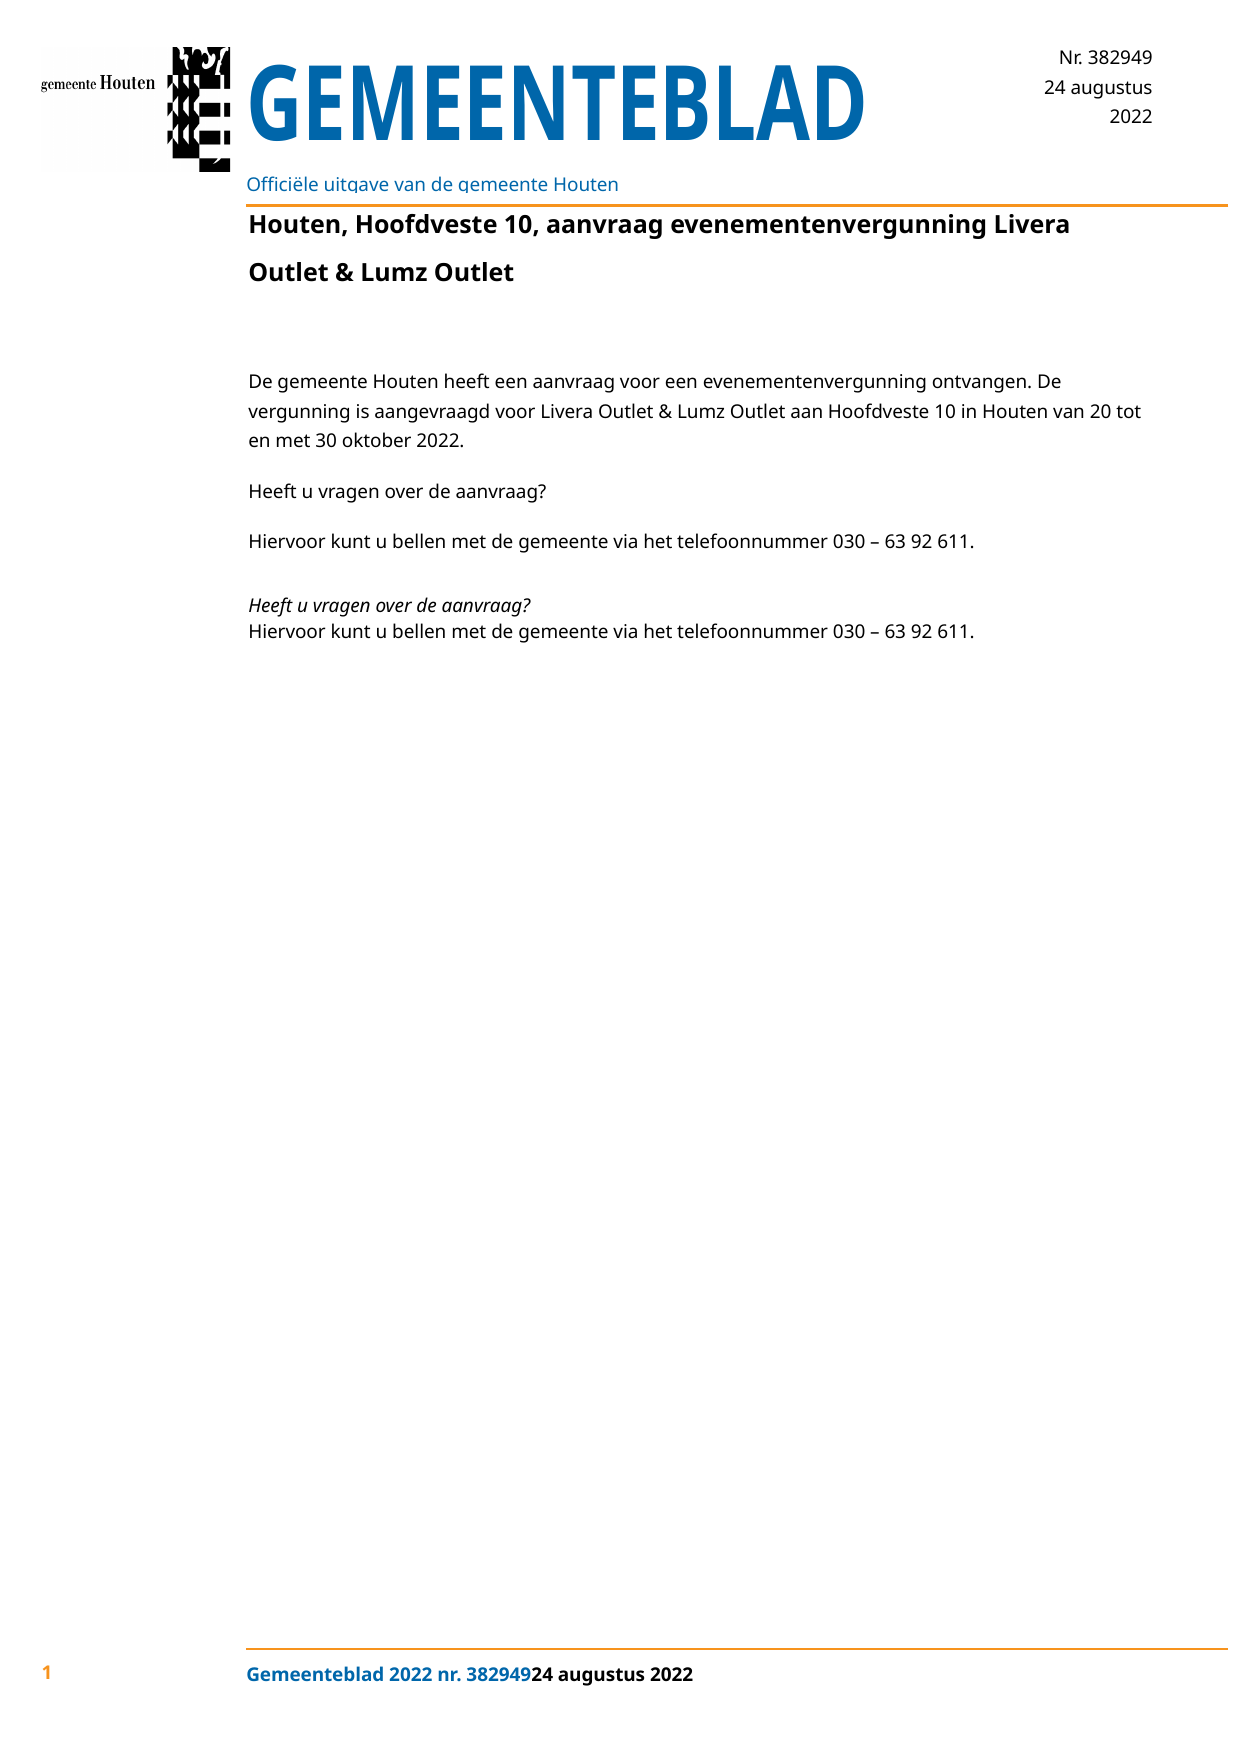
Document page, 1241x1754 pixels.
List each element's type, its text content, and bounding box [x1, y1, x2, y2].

text Hiervoor kunt u bellen met de gemeente via het telefoonnummer 030 – 63 92 611. [248, 528, 1152, 554]
picture [41, 47, 231, 172]
text Houten, Hoofdveste 10, aanvraag evenementenvergunning Livera Outlet & Lumz Outlet [248, 207, 1152, 288]
text De gemeente Houten heeft een aanvraag voor een evenementenvergunning ontvangen. De vergunning is aangevraagd voor Livera Outlet & Lumz Outlet aan Hoofdveste 10 in Houten van 20 tot en met 30 oktober 2022. [248, 368, 1152, 453]
text Heeft u vragen over de aanvraag? [248, 478, 1152, 504]
text Heeft u vragen over de aanvraag? [248, 592, 1152, 618]
text Hiervoor kunt u bellen met de gemeente via het telefoonnummer 030 – 63 92 611. [248, 618, 1152, 644]
